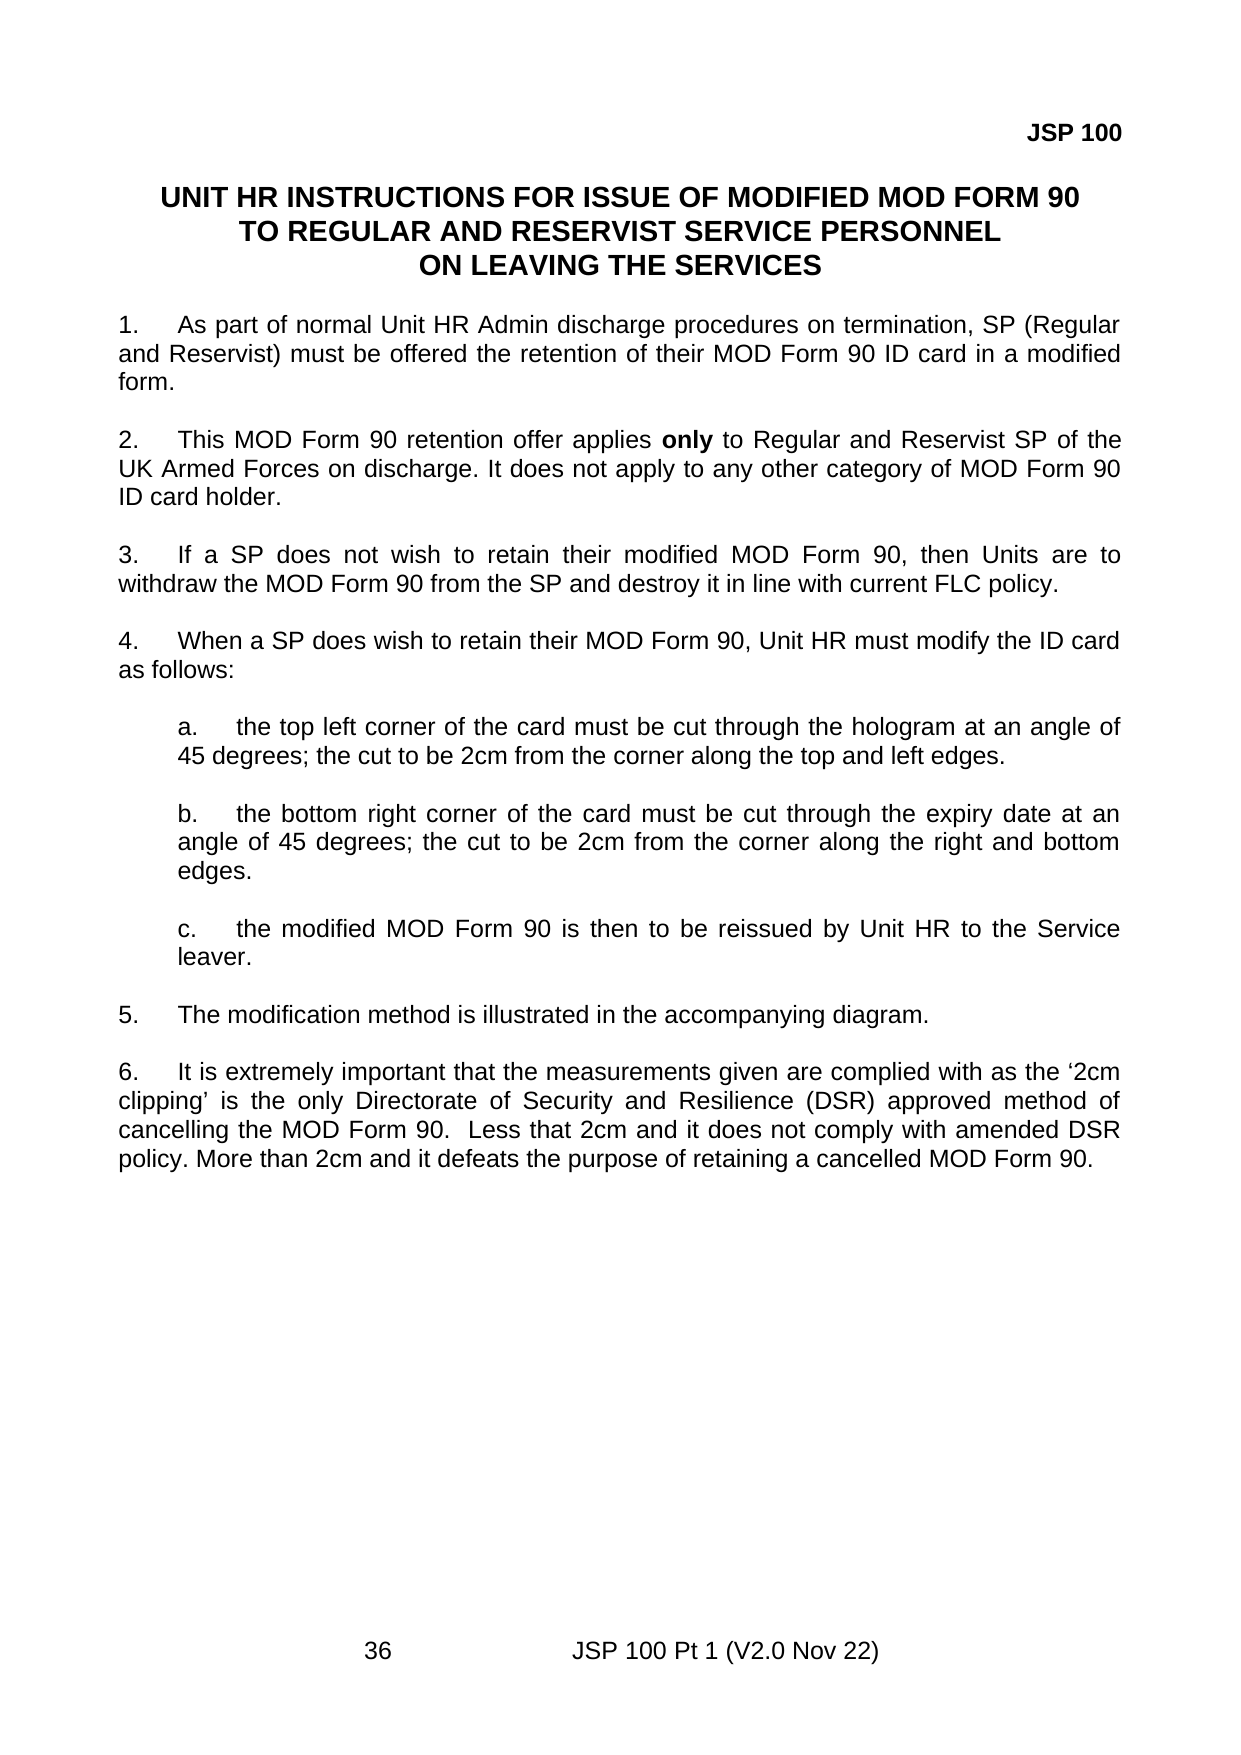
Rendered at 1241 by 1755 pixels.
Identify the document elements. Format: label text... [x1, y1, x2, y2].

text UNIT HR INSTRUCTIONS FOR ISSUE OF MODIFIED MOD FORM 90 [118, 180, 1122, 214]
text 6. It is extremely important that the measurements given are complied with as the ‘2cm clipping’ is the only Directorate of Security and Resilience (DSR) approved method of cancelling the MOD Form 90. Less that 2cm and it does not comply with amended DSR policy. More than 2cm and it defeats the purpose of retaining a cancelled MOD Form 90. [118, 1057, 1122, 1172]
text 2. This MOD Form 90 retention offer applies only to Regular and Reservist SP of the UK Armed Forces on discharge. It does not apply to any other category of MOD Form 90 ID card holder. [118, 425, 1122, 511]
text ON LEAVING THE SERVICES [118, 247, 1122, 281]
text JSP 100 [118, 118, 1122, 147]
text a. the top left corner of the card must be cut through the hologram at an angle of 45 degrees; the cut to be 2cm from the corner along the top and left edges. [177, 712, 1122, 770]
text 1. As part of normal Unit HR Admin discharge procedures on termination, SP (Regular and Reservist) must be offered the retention of their MOD Form 90 ID card in a modified form. [118, 310, 1122, 396]
text 3. If a SP does not wish to retain their modified MOD Form 90, then Units are to withdraw the MOD Form 90 from the SP and destroy it in line with current FLC policy. [118, 540, 1122, 597]
text 5. The modification method is illustrated in the accompanying diagram. [118, 1000, 1122, 1028]
text 4. When a SP does wish to retain their MOD Form 90, Unit HR must modify the ID card as follows: [118, 626, 1122, 683]
text TO REGULAR AND RESERVIST SERVICE PERSONNEL [118, 214, 1122, 247]
text b. the bottom right corner of the card must be cut through the expiry date at an angle of 45 degrees; the cut to be 2cm from the corner along the right and bottom edges. [177, 798, 1122, 885]
text c. the modified MOD Form 90 is then to be reissued by Unit HR to the Service leaver. [177, 913, 1122, 971]
